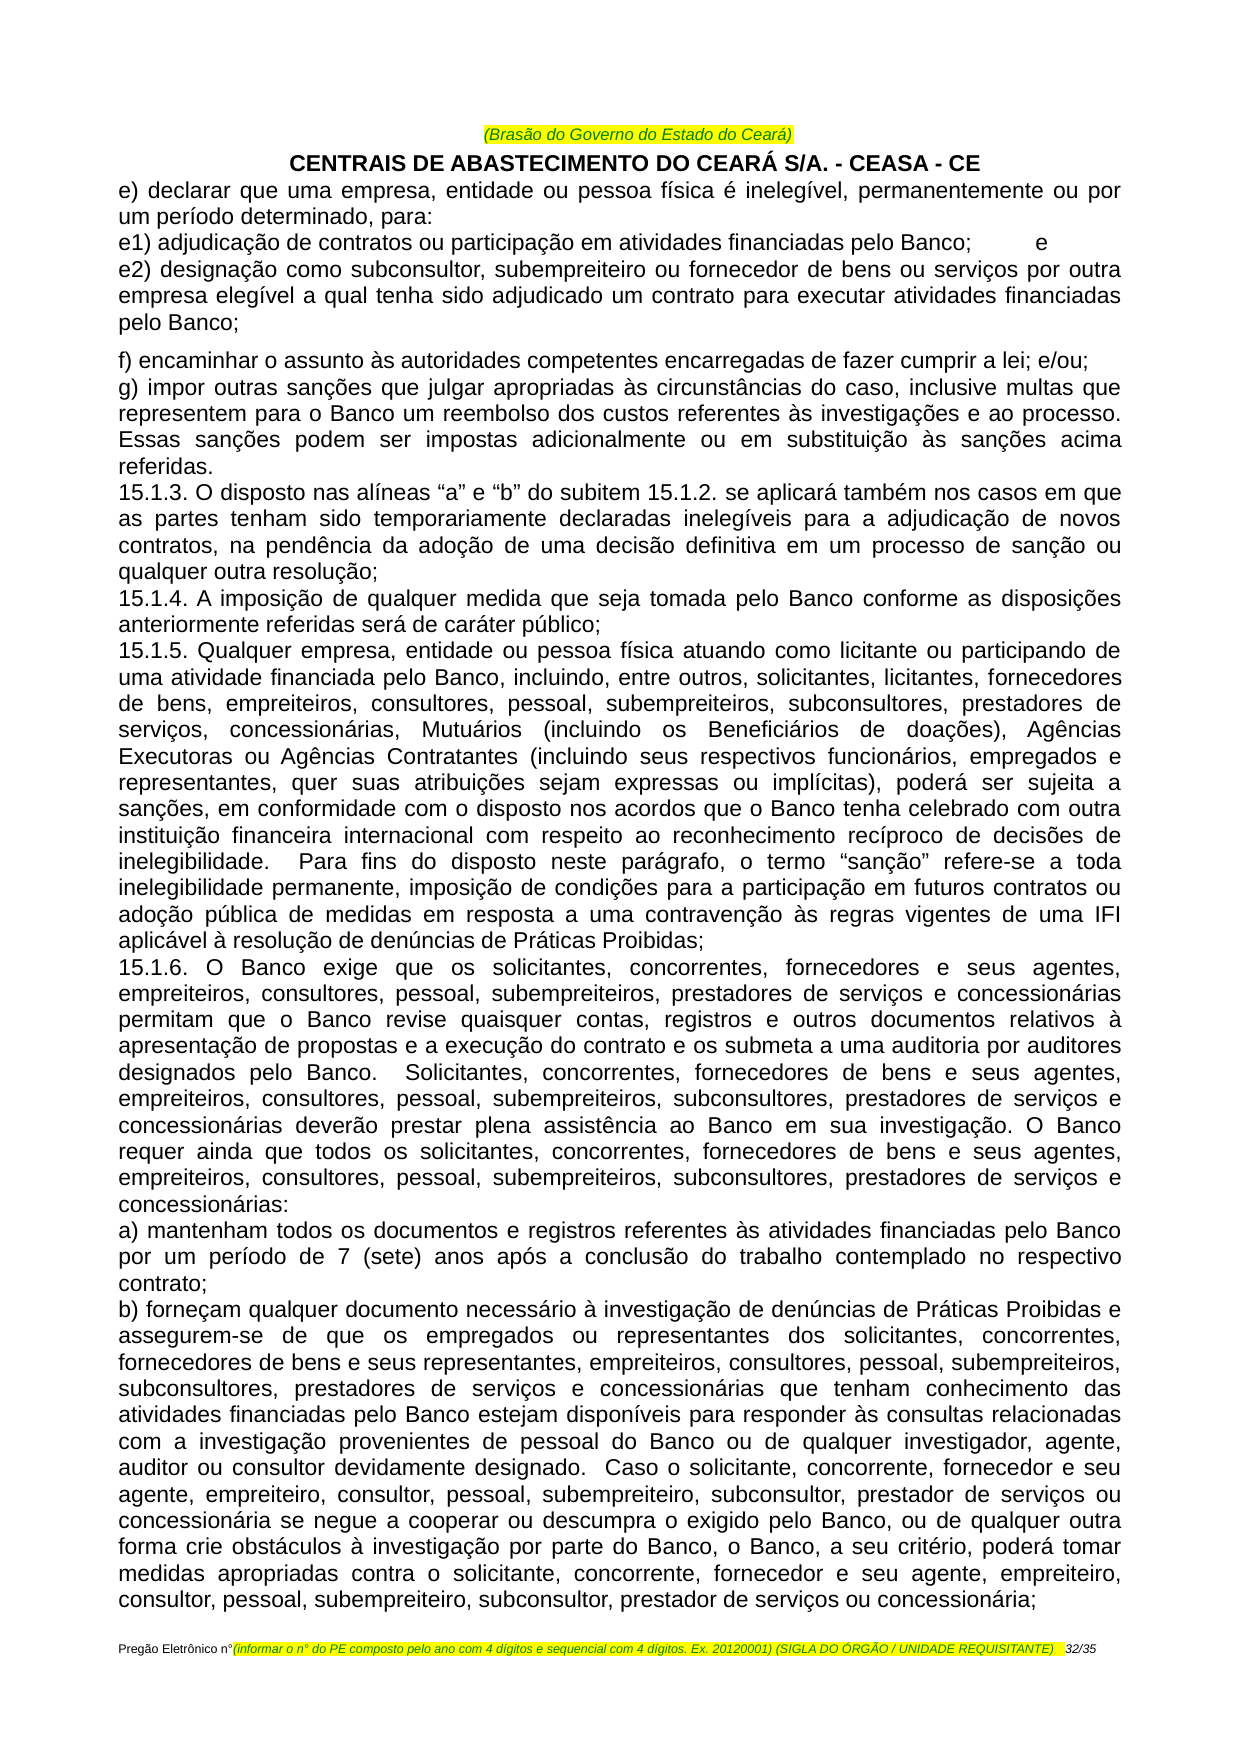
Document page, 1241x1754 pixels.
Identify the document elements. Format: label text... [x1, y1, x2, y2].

text a) mantenham todos os documentos e registros referentes às atividades financiadas pelo Banco por um período de 7 (sete) anos após a conclusão do trabalho contemplado no respectivo contrato; [118, 1217, 1122, 1296]
text 15.1.5. Qualquer empresa, entidade ou pessoa física atuando como licitante ou participando de uma atividade financiada pelo Banco, incluindo, entre outros, solicitantes, licitantes, fornecedores de bens, empreiteiros, consultores, pessoal, subempreiteiros, subconsultores, prestadores de serviços, concessionárias, Mutuários (incluindo os Beneficiários de doações), Agências Executoras ou Agências Contratantes (incluindo seus respectivos funcionários, empregados e representantes, quer suas atribuições sejam expressas ou implícitas), poderá ser sujeita a sanções, em conformidade com o disposto nos acordos que o Banco tenha celebrado com outra instituição financeira internacional com respeito ao reconhecimento recíproco de decisões de inelegibilidade. Para fins do disposto neste parágrafo, o termo “sanção” refere-se a toda inelegibilidade permanente, imposição de condições para a participação em futuros contratos ou adoção pública de medidas em resposta a uma contravenção às regras vigentes de uma IFI aplicável à resolução de denúncias de Práticas Proibidas; [118, 637, 1122, 953]
text f) encaminhar o assunto às autoridades competentes encarregadas de fazer cumprir a lei; e/ou; [118, 347, 1122, 374]
text e1) adjudicação de contratos ou participação em atividades financiadas pelo Banco; e [118, 229, 1122, 256]
text e2) designação como subconsultor, subempreiteiro ou fornecedor de bens ou serviços por outra empresa elegível a qual tenha sido adjudicado um contrato para executar atividades financiadas pelo Banco; [118, 256, 1122, 335]
text b) forneçam qualquer documento necessário à investigação de denúncias de Práticas Proibidas e assegurem-se de que os empregados ou representantes dos solicitantes, concorrentes, fornecedores de bens e seus representantes, empreiteiros, consultores, pessoal, subempreiteiros, subconsultores, prestadores de serviços e concessionárias que tenham conhecimento das atividades financiadas pelo Banco estejam disponíveis para responder às consultas relacionadas com a investigação provenientes de pessoal do Banco ou de qualquer investigador, agente, auditor ou consultor devidamente designado. Caso o solicitante, concorrente, fornecedor e seu agente, empreiteiro, consultor, pessoal, subempreiteiro, subconsultor, prestador de serviços ou concessionária se negue a cooperar ou descumpra o exigido pelo Banco, ou de qualquer outra forma crie obstáculos à investigação por parte do Banco, o Banco, a seu critério, poderá tomar medidas apropriadas contra o solicitante, concorrente, fornecedor e seu agente, empreiteiro, consultor, pessoal, subempreiteiro, subconsultor, prestador de serviços ou concessionária; [118, 1296, 1122, 1612]
text 15.1.4. A imposição de qualquer medida que seja tomada pelo Banco conforme as disposições anteriormente referidas será de caráter público; [118, 584, 1122, 637]
text 15.1.3. O disposto nas alíneas “a” e “b” do subitem 15.1.2. se aplicará também nos casos em que as partes tenham sido temporariamente declaradas inelegíveis para a adjudicação de novos contratos, na pendência da adoção de uma decisão definitiva em um processo de sanção ou qualquer outra resolução; [118, 479, 1122, 584]
text 15.1.6. O Banco exige que os solicitantes, concorrentes, fornecedores e seus agentes, empreiteiros, consultores, pessoal, subempreiteiros, prestadores de serviços e concessionárias permitam que o Banco revise quaisquer contas, registros e outros documentos relativos à apresentação de propostas e a execução do contrato e os submeta a uma auditoria por auditores designados pelo Banco. Solicitantes, concorrentes, fornecedores de bens e seus agentes, empreiteiros, consultores, pessoal, subempreiteiros, subconsultores, prestadores de serviços e concessionárias deverão prestar plena assistência ao Banco em sua investigação. O Banco requer ainda que todos os solicitantes, concorrentes, fornecedores de bens e seus agentes, empreiteiros, consultores, pessoal, subempreiteiros, subconsultores, prestadores de serviços e concessionárias: [118, 953, 1122, 1217]
text e) declarar que uma empresa, entidade ou pessoa física é inelegível, permanentemente ou por um período determinado, para: [118, 177, 1122, 229]
text g) impor outras sanções que julgar apropriadas às circunstâncias do caso, inclusive multas que representem para o Banco um reembolso dos custos referentes às investigações e ao processo. Essas sanções podem ser impostas adicionalmente ou em substituição às sanções acima referidas. [118, 374, 1122, 479]
